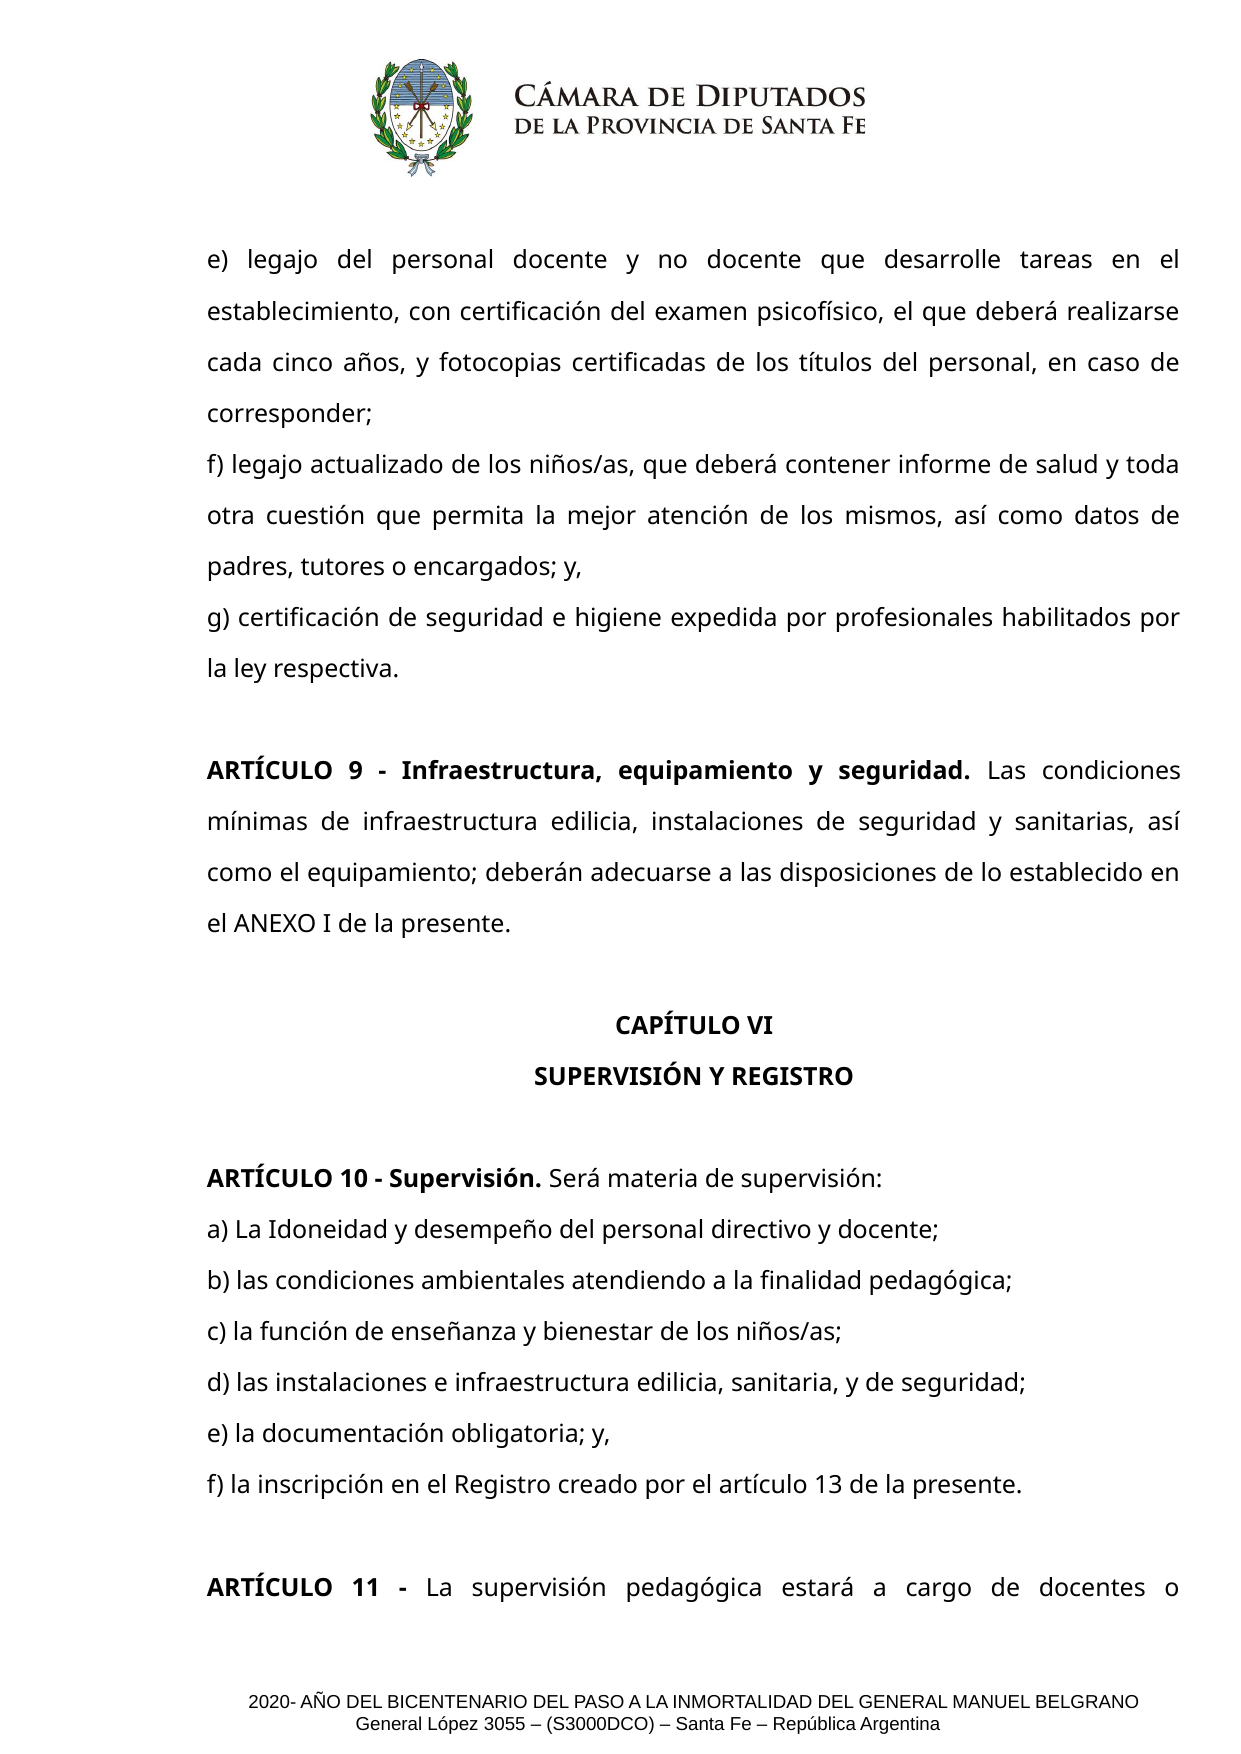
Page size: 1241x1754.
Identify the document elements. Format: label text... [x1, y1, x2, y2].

text c) la función de enseñanza y bienestar de los niños/as; [207, 1314, 1181, 1348]
text ARTÍCULO 11 - La supervisión pedagógica estará a cargo de docentes o [207, 1569, 1181, 1603]
text ARTÍCULO 10 - Supervisión. Será materia de supervisión: [207, 1161, 1181, 1195]
text ARTÍCULO 9 - Infraestructura, equipamiento y seguridad. Las condiciones mínimas de infraestructura edilicia, instalaciones de seguridad y sanitarias, así como el equipamiento; deberán adecuarse a las disposiciones de lo establecido en el ANEXO I de la presente. [207, 753, 1181, 940]
text CAPÍTULO VI [207, 1008, 1181, 1042]
text b) las condiciones ambientales atendiendo a la finalidad pedagógica; [207, 1263, 1181, 1297]
text e) legajo del personal docente y no docente que desarrolle tareas en el establecimiento, con certificación del examen psicofísico, el que deberá realizarse cada cinco años, y fotocopias certificadas de los títulos del personal, en caso de corresponder; [207, 242, 1181, 429]
text f) la inscripción en el Registro creado por el artículo 13 de la presente. [207, 1467, 1181, 1501]
text g) certificación de seguridad e higiene expedida por profesionales habilitados por la ley respectiva. [207, 599, 1181, 684]
text d) las instalaciones e infraestructura edilicia, sanitaria, y de seguridad; [207, 1365, 1181, 1399]
text a) La Idoneidad y desempeño del personal directivo y docente; [207, 1212, 1181, 1246]
picture [370, 59, 866, 181]
text f) legajo actualizado de los niños/as, que deberá contener informe de salud y toda otra cuestión que permita la mejor atención de los mismos, así como datos de padres, tutores o encargados; y, [207, 446, 1181, 582]
text e) la documentación obligatoria; y, [207, 1416, 1181, 1450]
text SUPERVISIÓN Y REGISTRO [207, 1059, 1181, 1093]
